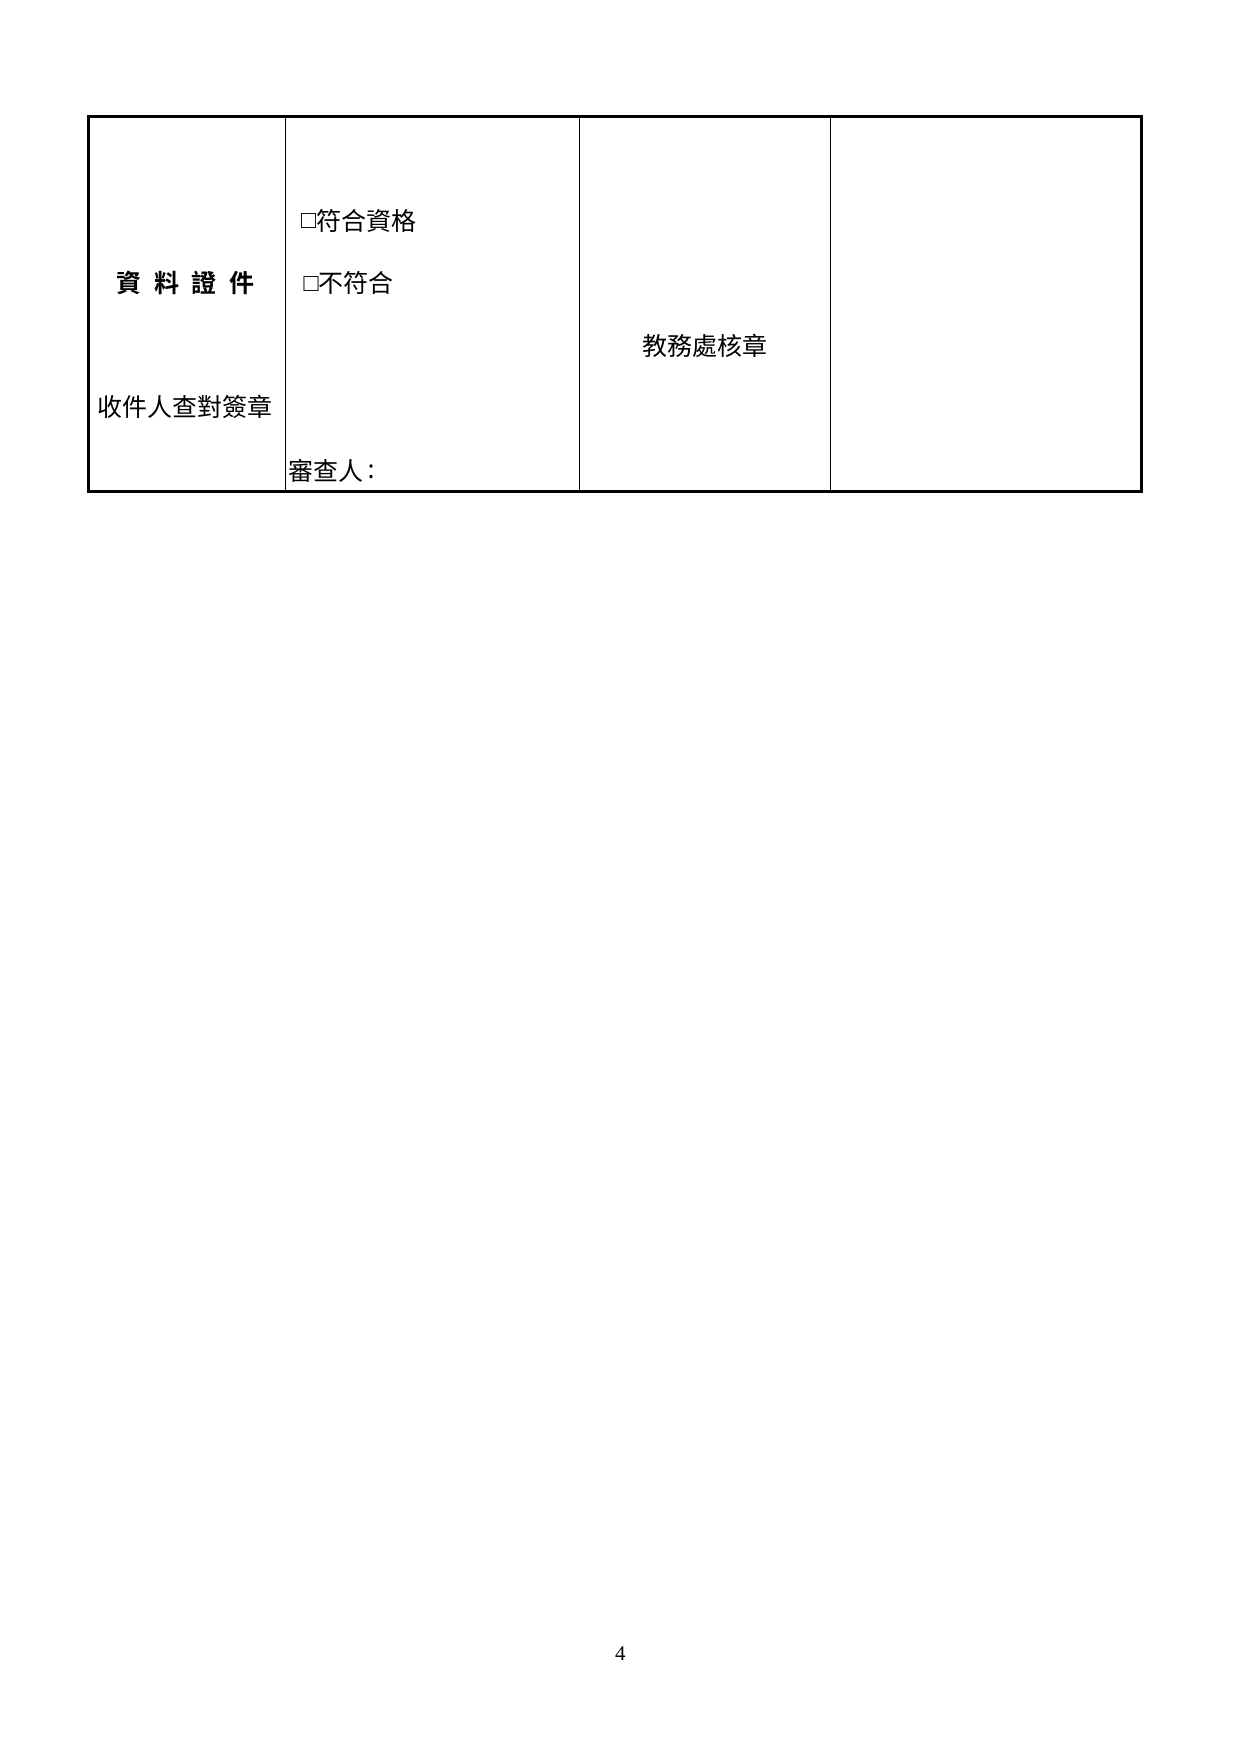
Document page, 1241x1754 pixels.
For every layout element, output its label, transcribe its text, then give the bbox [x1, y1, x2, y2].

table_header □符合資格 □不符合 審查人: [286, 118, 579, 490]
table_header 資 料 證 件 收件人查對簽章 [90, 118, 285, 490]
table_header 教務處核章 [580, 118, 830, 490]
table_header [831, 118, 1140, 490]
